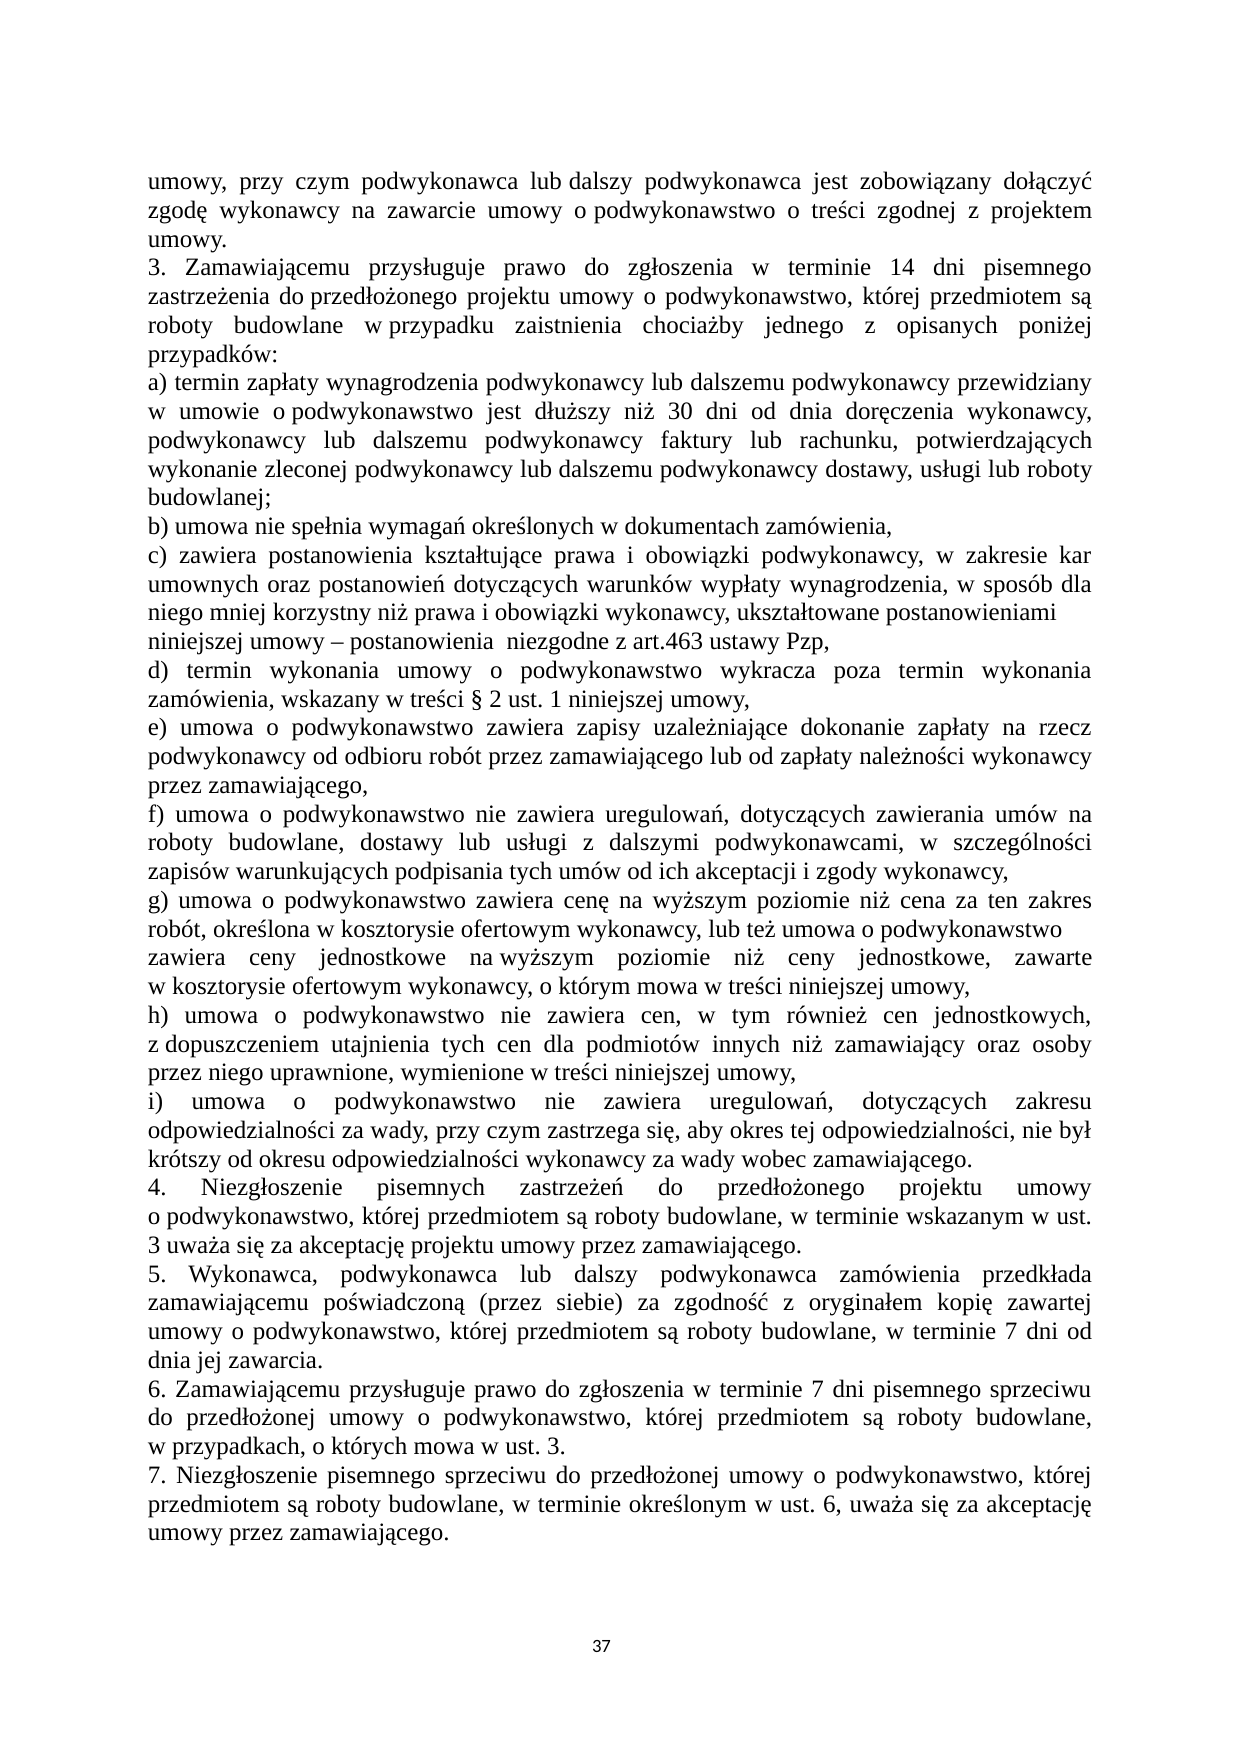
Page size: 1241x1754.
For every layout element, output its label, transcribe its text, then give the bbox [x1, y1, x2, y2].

text 7. Niezgłoszenie pisemnego sprzeciwu do przedłożonej umowy o podwykonawstwo, której przedmiotem są roboty budowlane, w terminie określonym w ust. 6, uważa się za akceptację umowy przez zamawiającego. [148, 1460, 1093, 1546]
text f) umowa o podwykonawstwo nie zawiera uregulowań, dotyczących zawierania umów na roboty budowlane, dostawy lub usługi z dalszymi podwykonawcami, w szczególności zapisów warunkujących podpisania tych umów od ich akceptacji i zgody wykonawcy, [148, 799, 1093, 885]
text 3. Zamawiającemu przysługuje prawo do zgłoszenia w terminie 14 dni pisemnego zastrzeżenia do przedłożonego projektu umowy o podwykonawstwo, której przedmiotem są roboty budowlane w przypadku zaistnienia chociażby jednego z opisanych poniżej przypadków: [148, 252, 1093, 367]
text umowy, przy czym podwykonawca lub dalszy podwykonawca jest zobowiązany dołączyć zgodę wykonawcy na zawarcie umowy o podwykonawstwo o treści zgodnej z projektem umowy. [148, 166, 1093, 252]
text c) zawiera postanowienia kształtujące prawa i obowiązki podwykonawcy, w zakresie kar umownych oraz postanowień dotyczących warunków wypłaty wynagrodzenia, w sposób dla niego mniej korzystny niż prawa i obowiązki wykonawcy, ukształtowane postanowieniami [148, 540, 1093, 626]
text a) termin zapłaty wynagrodzenia podwykonawcy lub dalszemu podwykonawcy przewidziany w umowie o podwykonawstwo jest dłuższy niż 30 dni od dnia doręczenia wykonawcy, podwykonawcy lub dalszemu podwykonawcy faktury lub rachunku, potwierdzających wykonanie zleconej podwykonawcy lub dalszemu podwykonawcy dostawy, usługi lub roboty budowlanej; [148, 367, 1093, 511]
text 6. Zamawiającemu przysługuje prawo do zgłoszenia w terminie 7 dni pisemnego sprzeciwu do przedłożonej umowy o podwykonawstwo, której przedmiotem są roboty budowlane, w przypadkach, o których mowa w ust. 3. [148, 1374, 1093, 1460]
text zawiera ceny jednostkowe na wyższym poziomie niż ceny jednostkowe, zawarte w kosztorysie ofertowym wykonawcy, o którym mowa w treści niniejszej umowy, [148, 942, 1093, 1000]
text d) termin wykonania umowy o podwykonawstwo wykracza poza termin wykonania zamówienia, wskazany w treści § 2 ust. 1 niniejszej umowy, [148, 655, 1093, 712]
text h) umowa o podwykonawstwo nie zawiera cen, w tym również cen jednostkowych, z dopuszczeniem utajnienia tych cen dla podmiotów innych niż zamawiający oraz osoby przez niego uprawnione, wymienione w treści niniejszej umowy, [148, 1000, 1093, 1086]
text g) umowa o podwykonawstwo zawiera cenę na wyższym poziomie niż cena za ten zakres robót, określona w kosztorysie ofertowym wykonawcy, lub też umowa o podwykonawstwo [148, 885, 1093, 942]
text 4. Niezgłoszenie pisemnych zastrzeżeń do przedłożonego projektu umowy o podwykonawstwo, której przedmiotem są roboty budowlane, w terminie wskazanym w ust. 3 uważa się za akceptację projektu umowy przez zamawiającego. [148, 1172, 1093, 1259]
text e) umowa o podwykonawstwo zawiera zapisy uzależniające dokonanie zapłaty na rzecz podwykonawcy od odbioru robót przez zamawiającego lub od zapłaty należności wykonawcy przez zamawiającego, [148, 712, 1093, 799]
text i) umowa o podwykonawstwo nie zawiera uregulowań, dotyczących zakresu odpowiedzialności za wady, przy czym zastrzega się, aby okres tej odpowiedzialności, nie był krótszy od okresu odpowiedzialności wykonawcy za wady wobec zamawiającego. [148, 1086, 1093, 1172]
text b) umowa nie spełnia wymagań określonych w dokumentach zamówienia, [148, 511, 1093, 540]
text niniejszej umowy – postanowienia niezgodne z art.463 ustawy Pzp, [148, 626, 1093, 655]
text 5. Wykonawca, podwykonawca lub dalszy podwykonawca zamówienia przedkłada zamawiającemu poświadczoną (przez siebie) za zgodność z oryginałem kopię zawartej umowy o podwykonawstwo, której przedmiotem są roboty budowlane, w terminie 7 dni od dnia jej zawarcia. [148, 1259, 1093, 1374]
